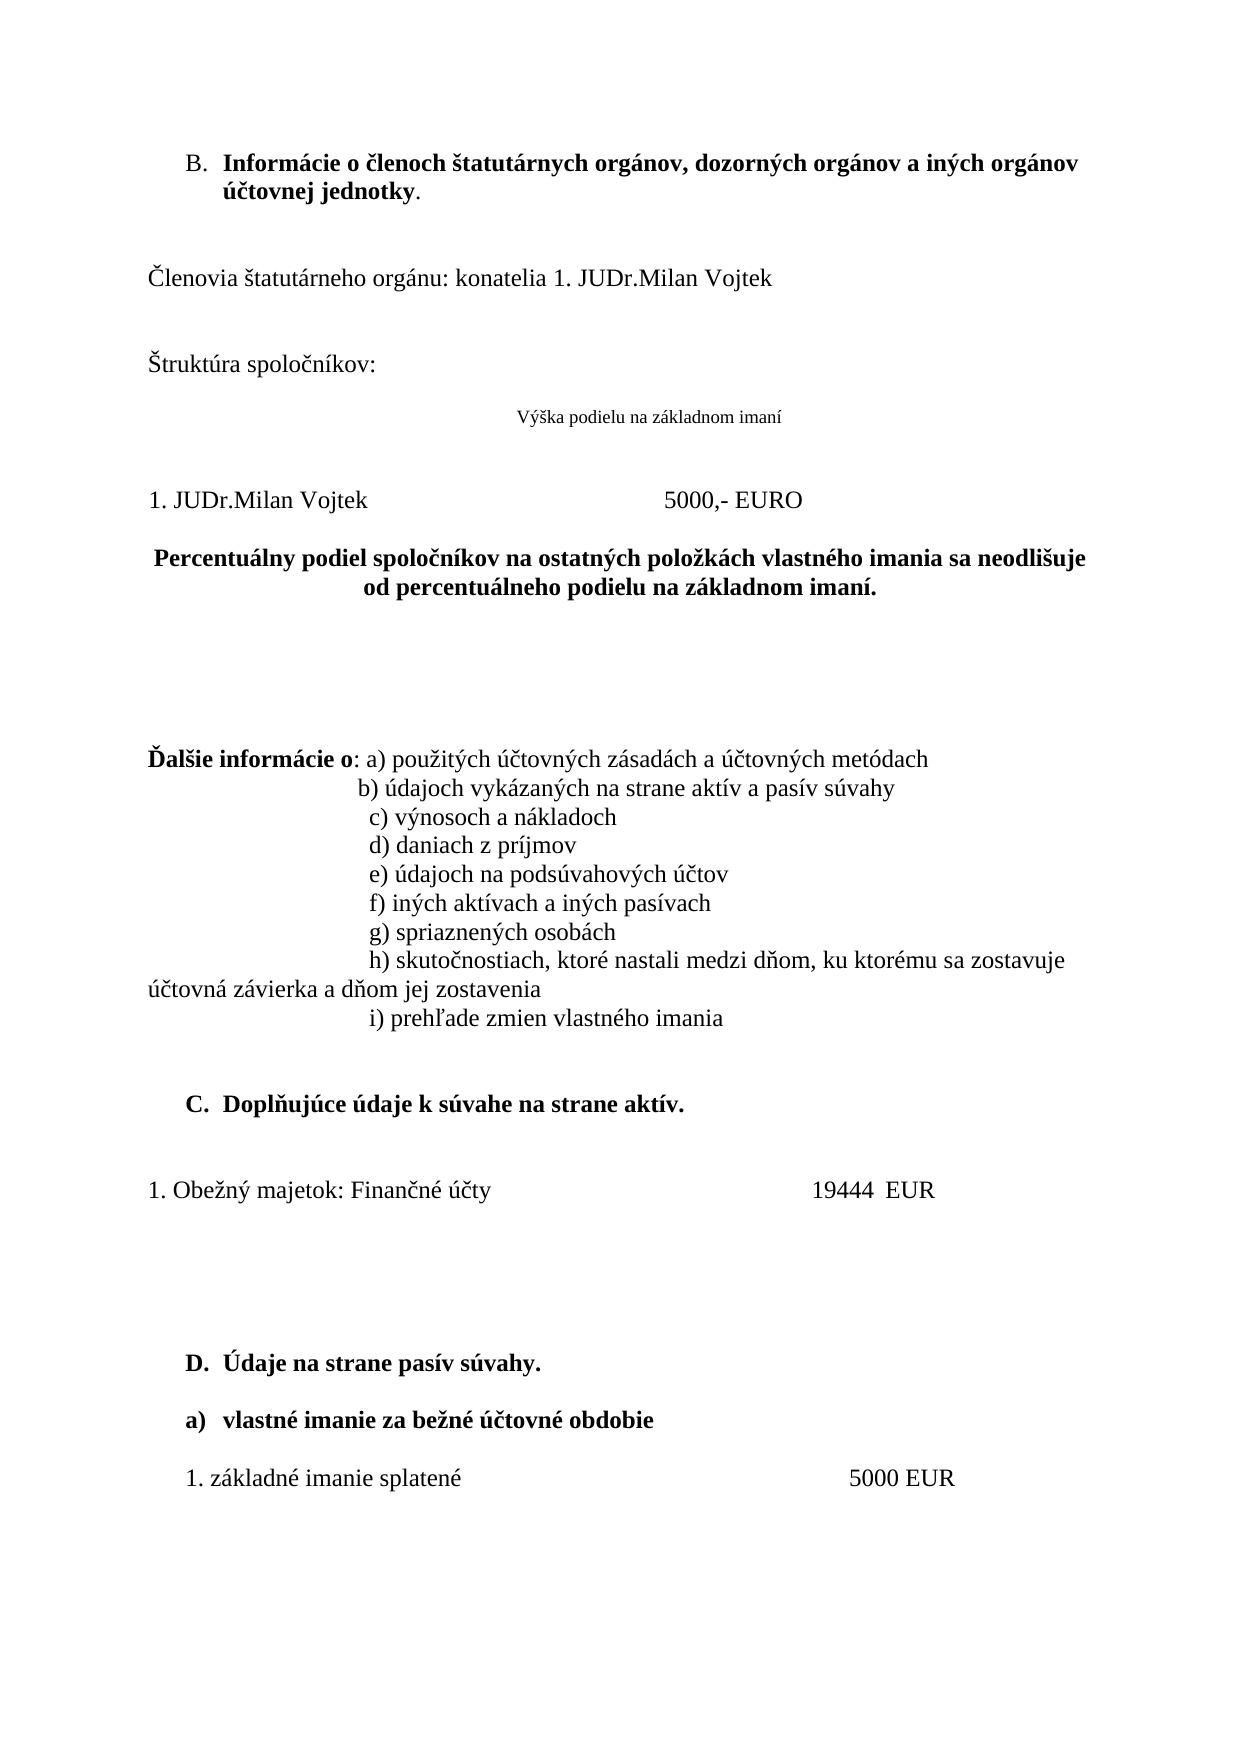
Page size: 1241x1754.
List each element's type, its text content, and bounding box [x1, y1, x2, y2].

list Informácie o členoch štatutárnych orgánov, dozorných orgánov a iných orgánov účtovnej jednotky. [185, 148, 1092, 205]
text e) údajoch na podsúvahových účtov [148, 859, 1092, 888]
text Členovia štatutárneho orgánu: konatelia 1. JUDr.Milan Vojtek [148, 263, 1092, 291]
text Percentuálny podiel spoločníkov na ostatných položkách vlastného imania sa neodlišuje od percentuálneho podielu na základnom imaní. [148, 543, 1092, 600]
text b) údajoch vykázaných na strane aktív a pasív súvahy [148, 773, 1092, 802]
text 1. základné imanie splatené 5000 EUR [185, 1463, 1092, 1492]
text 1. JUDr.Milan Vojtek 5000,- EURO [148, 485, 1092, 514]
text f) iných aktívach a iných pasívach [148, 888, 1092, 917]
text Ďalšie informácie o: a) použitých účtovných zásadách a účtovných metódach [148, 744, 1092, 773]
list Údaje na strane pasív súvahy. [185, 1348, 1092, 1377]
text d) daniach z príjmov [148, 830, 1092, 859]
text c) výnosoch a nákladoch [148, 802, 1092, 830]
list vlastné imanie za bežné účtovné obdobie [185, 1405, 1092, 1434]
text i) prehľade zmien vlastného imania [148, 1003, 1092, 1032]
text g) spriaznených osobách [148, 917, 1092, 945]
text h) skutočnostiach, ktoré nastali medzi dňom, ku ktorému sa zostavuje účtovná závierka a dňom jej zostavenia [148, 945, 1092, 1003]
list Doplňujúce údaje k súvahe na strane aktív. [185, 1089, 1092, 1118]
text Výška podielu na základnom imaní [148, 406, 1092, 428]
text 1. Obežný majetok: Finančné účty 19444 EUR [148, 1175, 1092, 1204]
text Štruktúra spoločníkov: [148, 349, 1092, 378]
